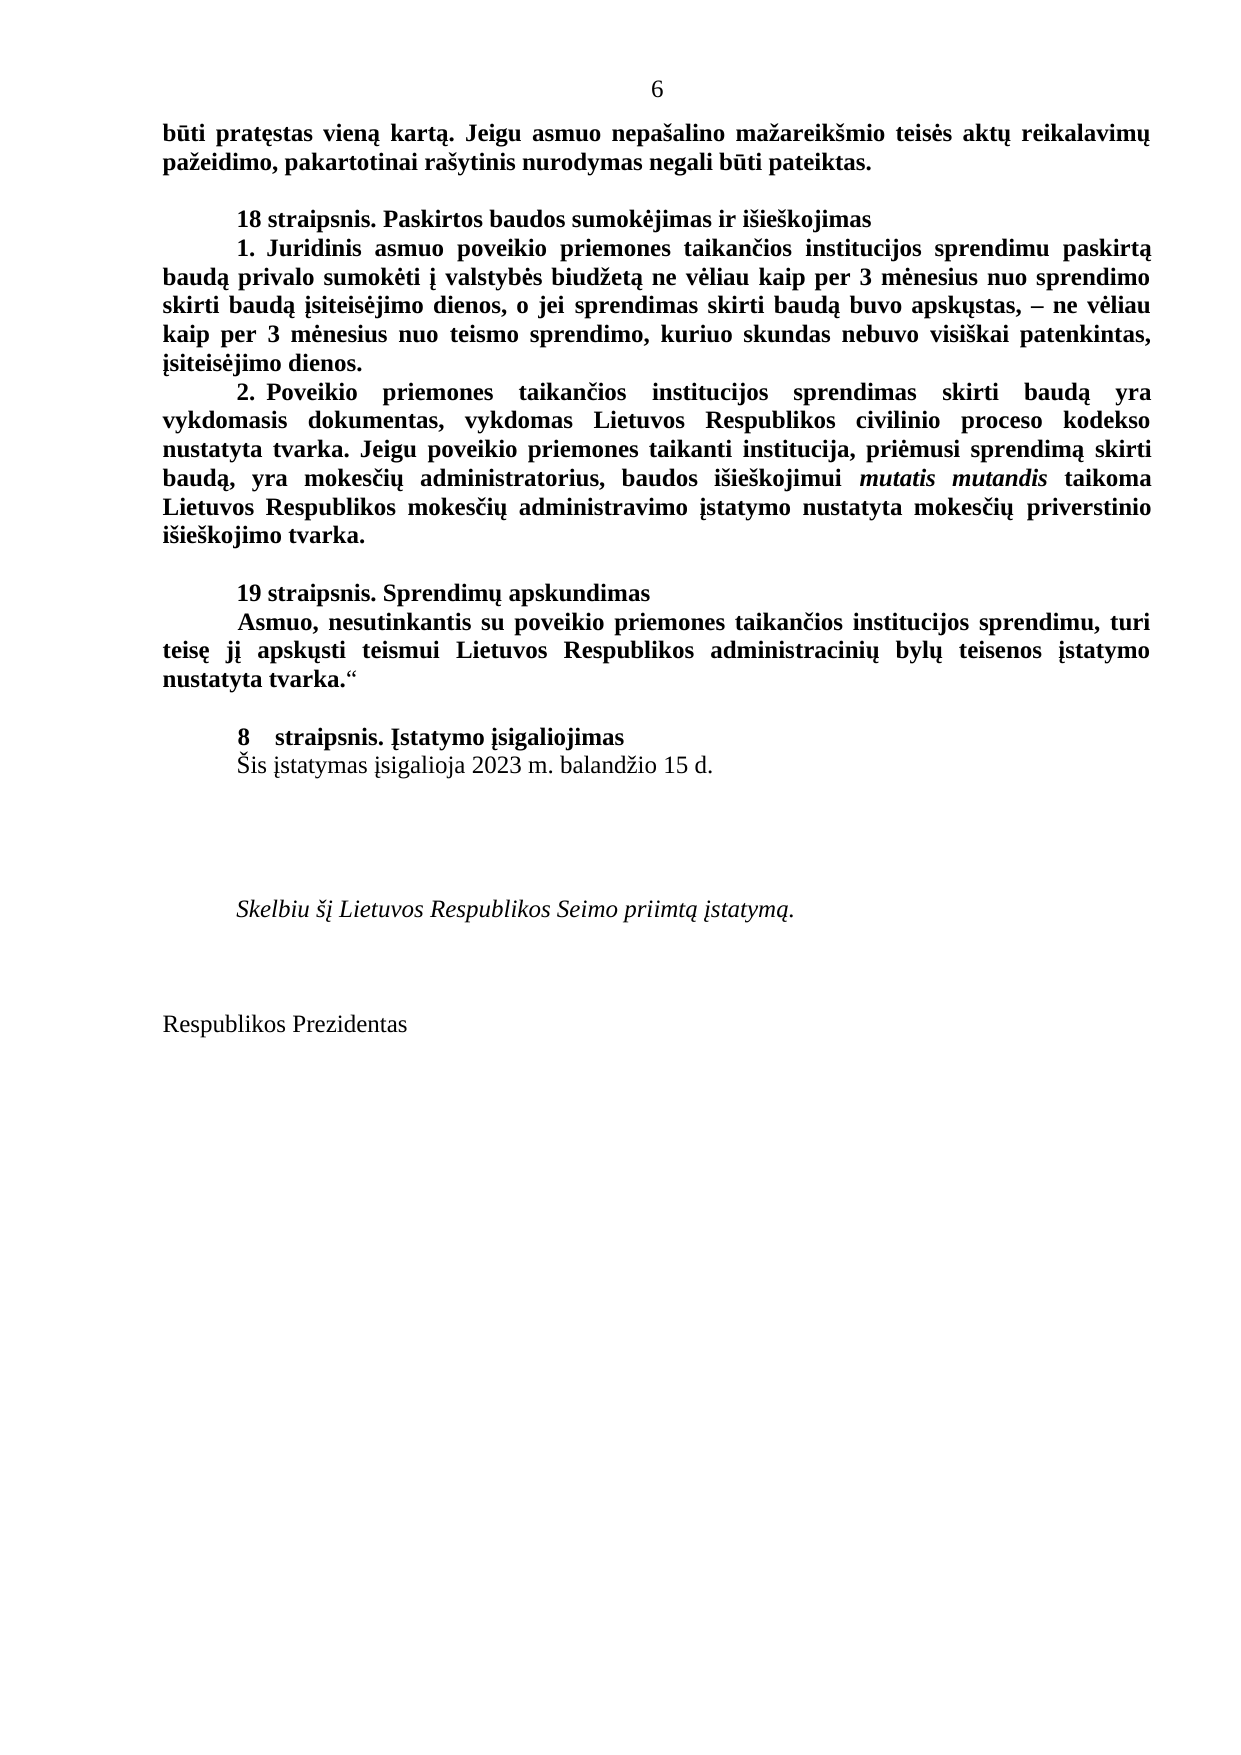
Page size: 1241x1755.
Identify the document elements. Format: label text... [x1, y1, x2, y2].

text 18 straipsnis. Paskirtos baudos sumokėjimas ir išieškojimas [162, 204, 1152, 233]
text 1. Juridinis asmuo poveikio priemones taikančios institucijos sprendimu paskirtą baudą privalo sumokėti į valstybės biudžetą ne vėliau kaip per 3 mėnesius nuo sprendimo skirti baudą įsiteisėjimo dienos, o jei sprendimas skirti baudą buvo apskųstas, – ne vėliau kaip per 3 mėnesius nuo teismo sprendimo, kuriuo skundas nebuvo visiškai patenkintas, įsiteisėjimo dienos. [162, 233, 1152, 377]
text Skelbiu šį Lietuvos Respublikos Seimo priimtą įstatymą. [162, 894, 1152, 923]
text 8 straipsnis. Įstatymo įsigaliojimas [237, 722, 1152, 751]
text Respublikos Prezidentas [162, 1009, 1152, 1038]
text 19 straipsnis. Sprendimų apskundimas [162, 578, 1152, 607]
text būti pratęstas vieną kartą. Jeigu asmuo nepašalino mažareikšmio teisės aktų reikalavimų pažeidimo, pakartotinai rašytinis nurodymas negali būti pateiktas. [162, 118, 1152, 176]
text Asmuo, nesutinkantis su poveikio priemones taikančios institucijos sprendimu, turi teisę jį apskųsti teismui Lietuvos Respublikos administracinių bylų teisenos įstatymo nustatyta tvarka.“ [162, 607, 1152, 693]
text 2. Poveikio priemones taikančios institucijos sprendimas skirti baudą yra vykdomasis dokumentas, vykdomas Lietuvos Respublikos civilinio proceso kodekso nustatyta tvarka. Jeigu poveikio priemones taikanti institucija, priėmusi sprendimą skirti baudą, yra mokesčių administratorius, baudos išieškojimui mutatis mutandis taikoma Lietuvos Respublikos mokesčių administravimo įstatymo nustatyta mokesčių priverstinio išieškojimo tvarka. [162, 377, 1152, 549]
text Šis įstatymas įsigalioja 2023 m. balandžio 15 d. [162, 751, 1152, 779]
